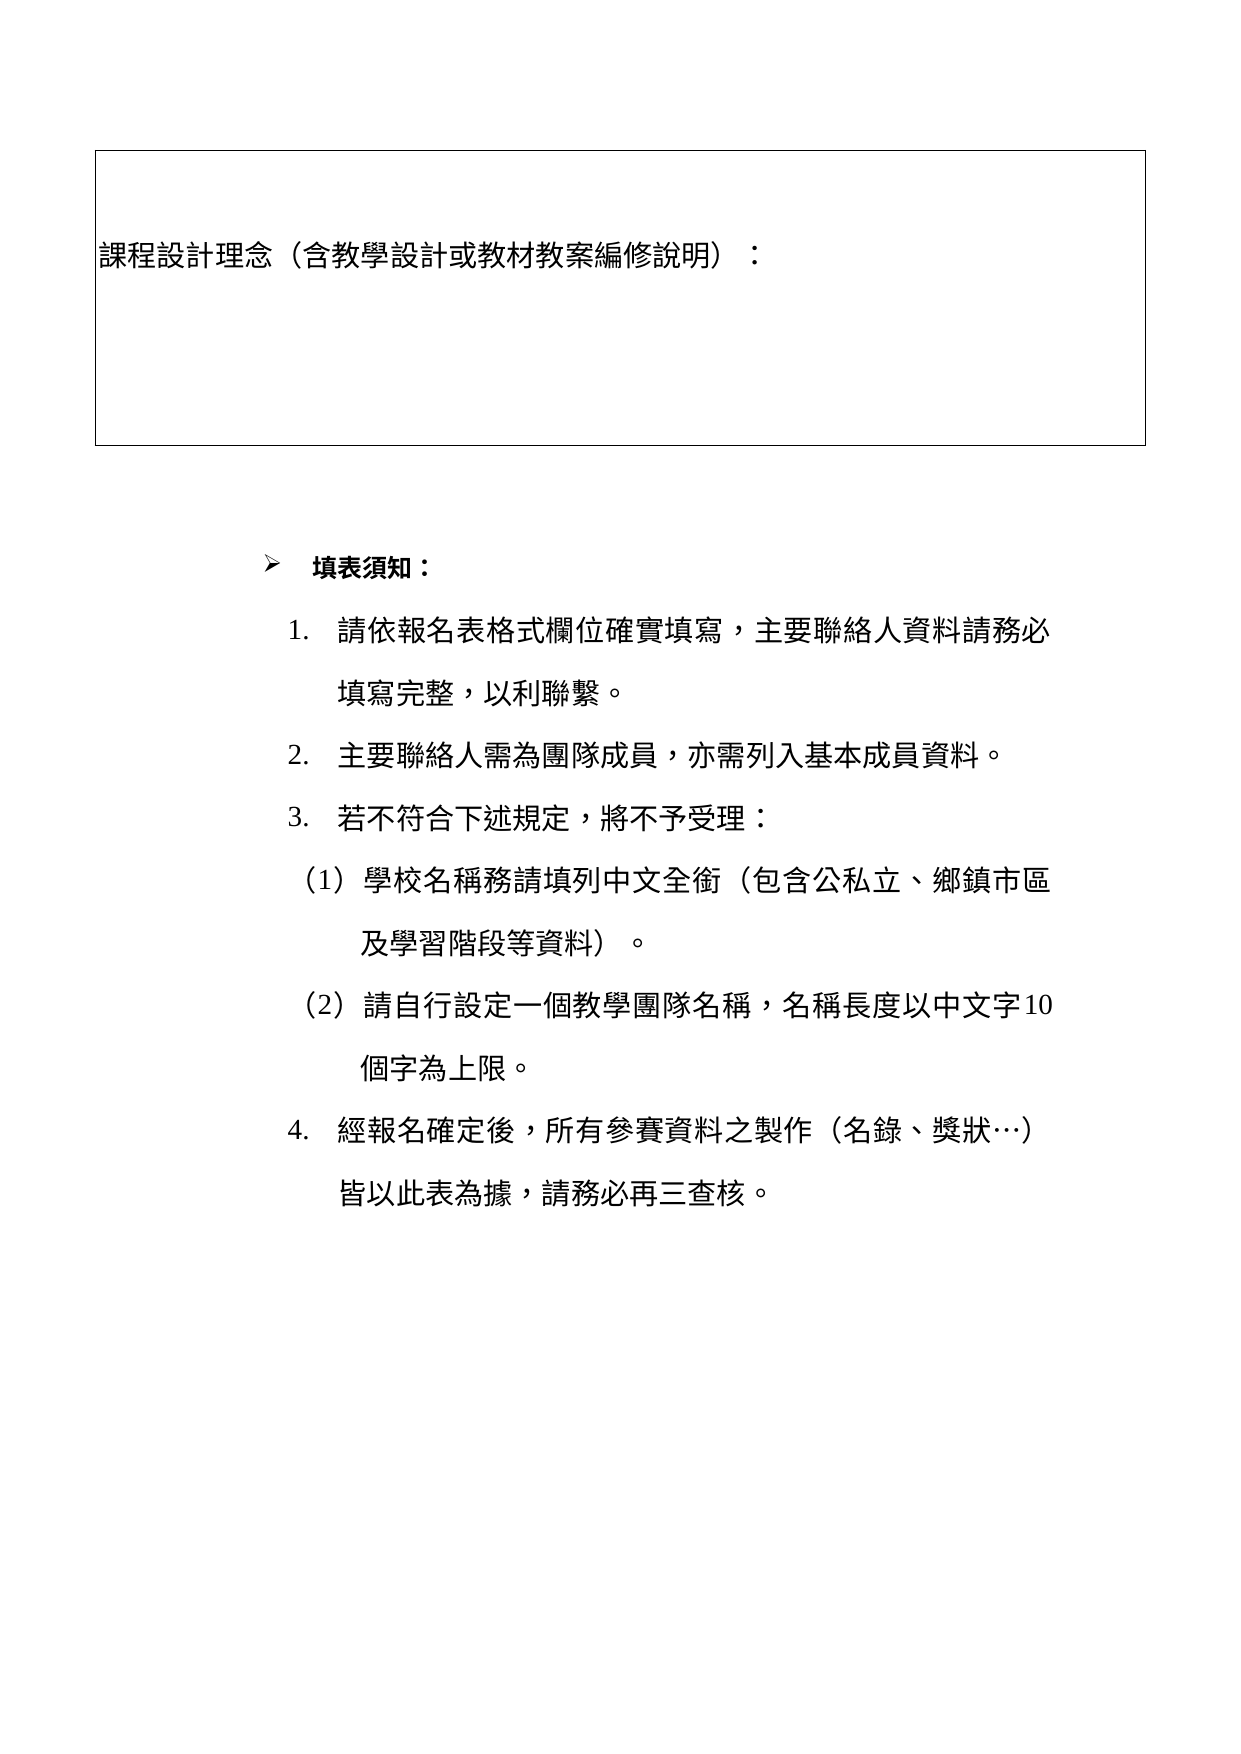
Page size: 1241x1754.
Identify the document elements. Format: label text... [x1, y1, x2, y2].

text （1）學校名稱務請填列中文全銜（包含公私立、鄉鎮市區及學習階段等資料）。 [287, 837, 1053, 962]
list 經報名確定後，所有參賽資料之製作（名錄、獎狀…）皆以此表為據，請務必再三查核。 [287, 1087, 1053, 1212]
list 主要聯絡人需為團隊成員，亦需列入基本成員資料。 [287, 712, 1053, 775]
list 請依報名表格式欄位確實填寫，主要聯絡人資料請務必填寫完整，以利聯繫。 [287, 587, 1053, 712]
text （2）請自行設定一個教學團隊名稱，名稱長度以中文字10個字為上限。 [287, 962, 1053, 1087]
list 填表須知： [262, 525, 1053, 587]
table_cell 課程設計理念（含教學設計或教材教案編修說明）： [96, 151, 1145, 445]
list 若不符合下述規定，將不予受理： [287, 775, 1053, 837]
